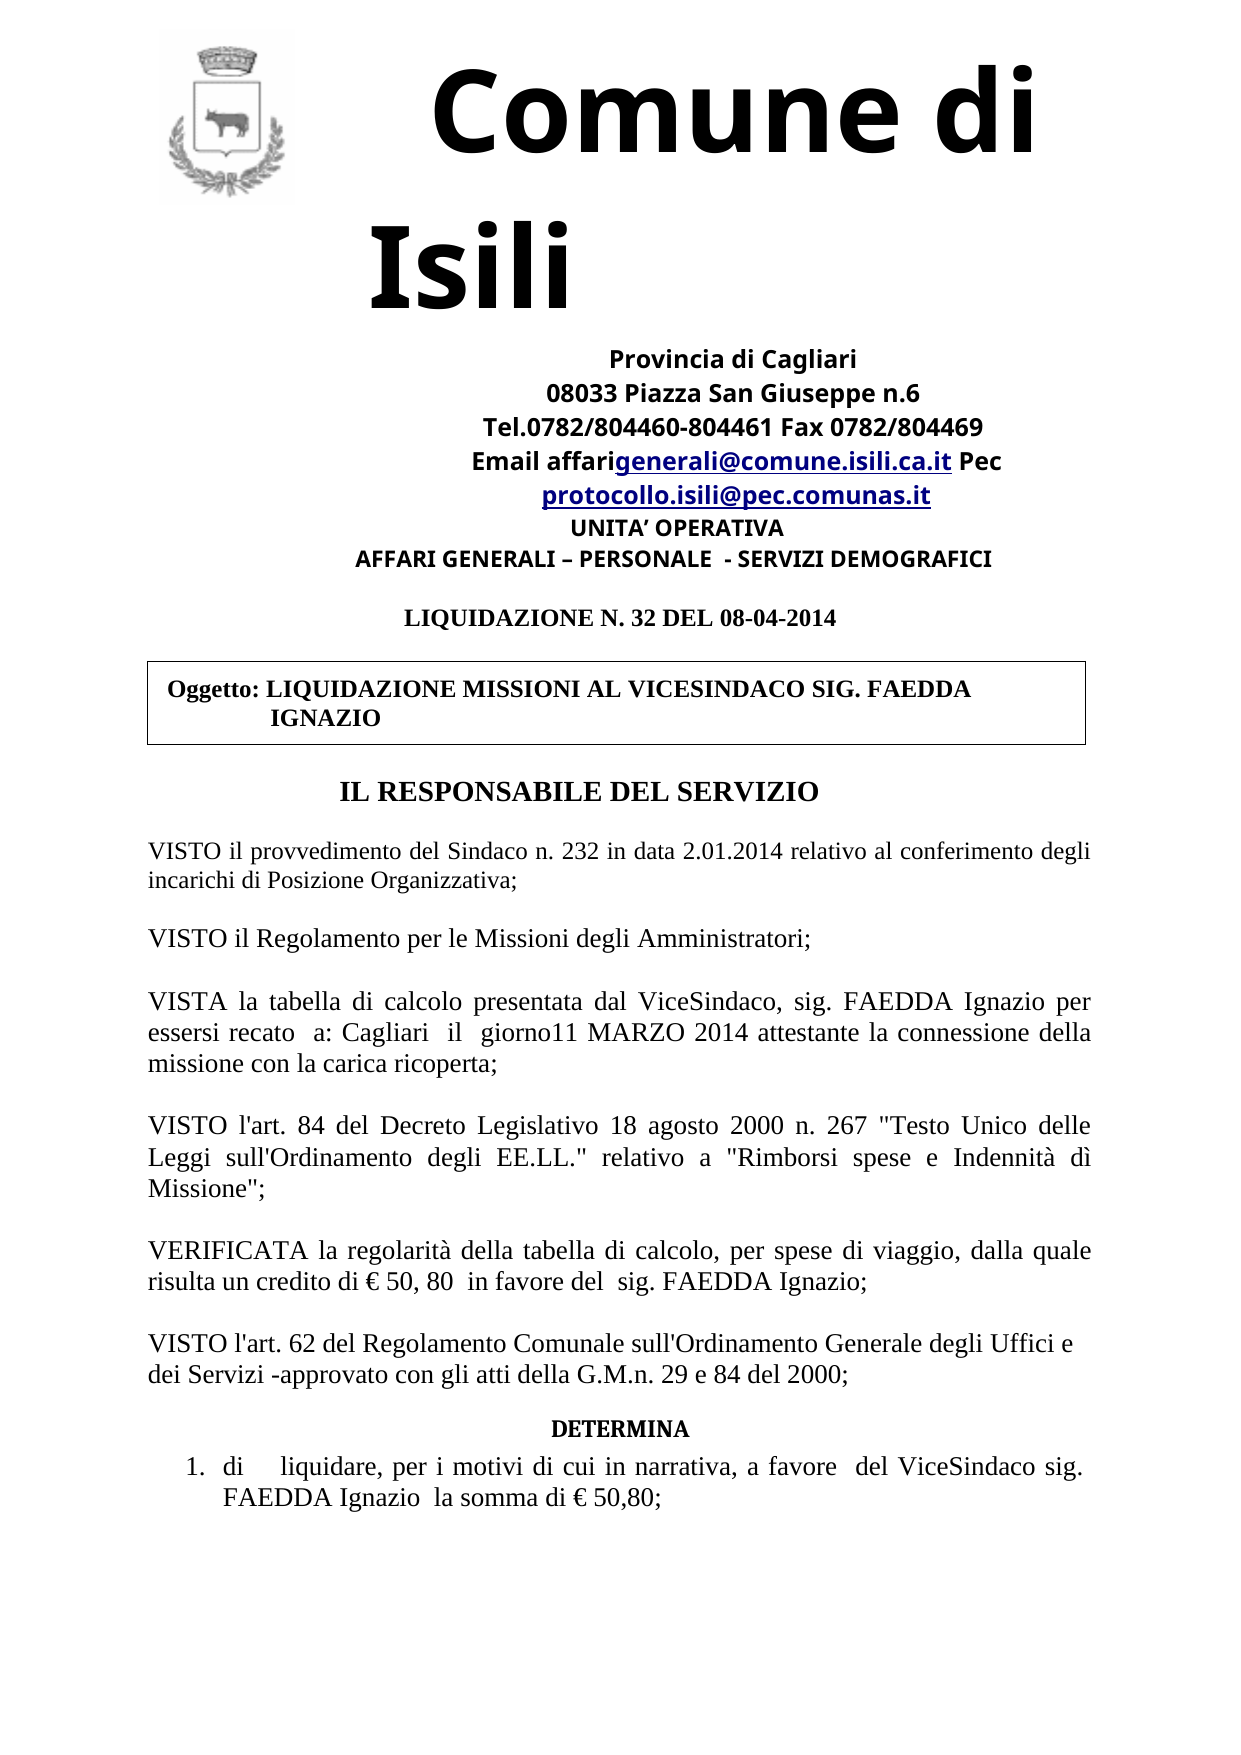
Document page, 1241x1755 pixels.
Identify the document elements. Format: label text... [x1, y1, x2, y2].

text VISTO il provvedimento del Sindaco n. 232 in data 2.01.2014 relativo al conferimento degli incarichi di Posizione Organizzativa; [148, 836, 1093, 894]
list di liquidare, per i motivi di cui in narrativa, a favore del ViceSindaco sig. FAEDDA Ignazio la somma di € 50,80; [185, 1450, 1085, 1512]
text VISTA la tabella di calcolo presentata dal ViceSindaco, sig. FAEDDA Ignazio per essersi recato a: Cagliari il giorno11 MARZO 2014 attestante la connessione della missione con la carica ricoperta; [148, 985, 1093, 1078]
table_header Oggetto: LIQUIDAZIONE MISSIONI AL VICESINDACO SIG. FAEDDA IGNAZIO [148, 662, 1085, 744]
text VERIFICATA la regolarità della tabella di calcolo, per spese di viaggio, dalla quale risulta un credito di € 50, 80 in favore del sig. FAEDDA Ignazio; [148, 1234, 1093, 1296]
text VISTO l'art. 84 del Decreto Legislativo 18 agosto 2000 n. 267 "Testo Unico delle Leggi sull'Ordinamento degli EE.LL." relativo a "Rimborsi spese e Indennità dì Missione"; [148, 1109, 1093, 1203]
subtitle DETERMINA [148, 1415, 1093, 1443]
text VISTO il Regolamento per le Missioni degli Amministratori; [148, 923, 1093, 954]
text LIQUIDAZIONE N. 32 DEL 08-04-2014 [148, 603, 1093, 632]
text VISTO l'art. 62 del Regolamento Comunale sull'Ordinamento Generale degli Uffici e dei Servizi -approvato con gli atti della G.M.n. 29 e 84 del 2000; [148, 1327, 1093, 1390]
subtitle IL RESPONSABILE DEL SERVIZIO [148, 774, 1011, 808]
